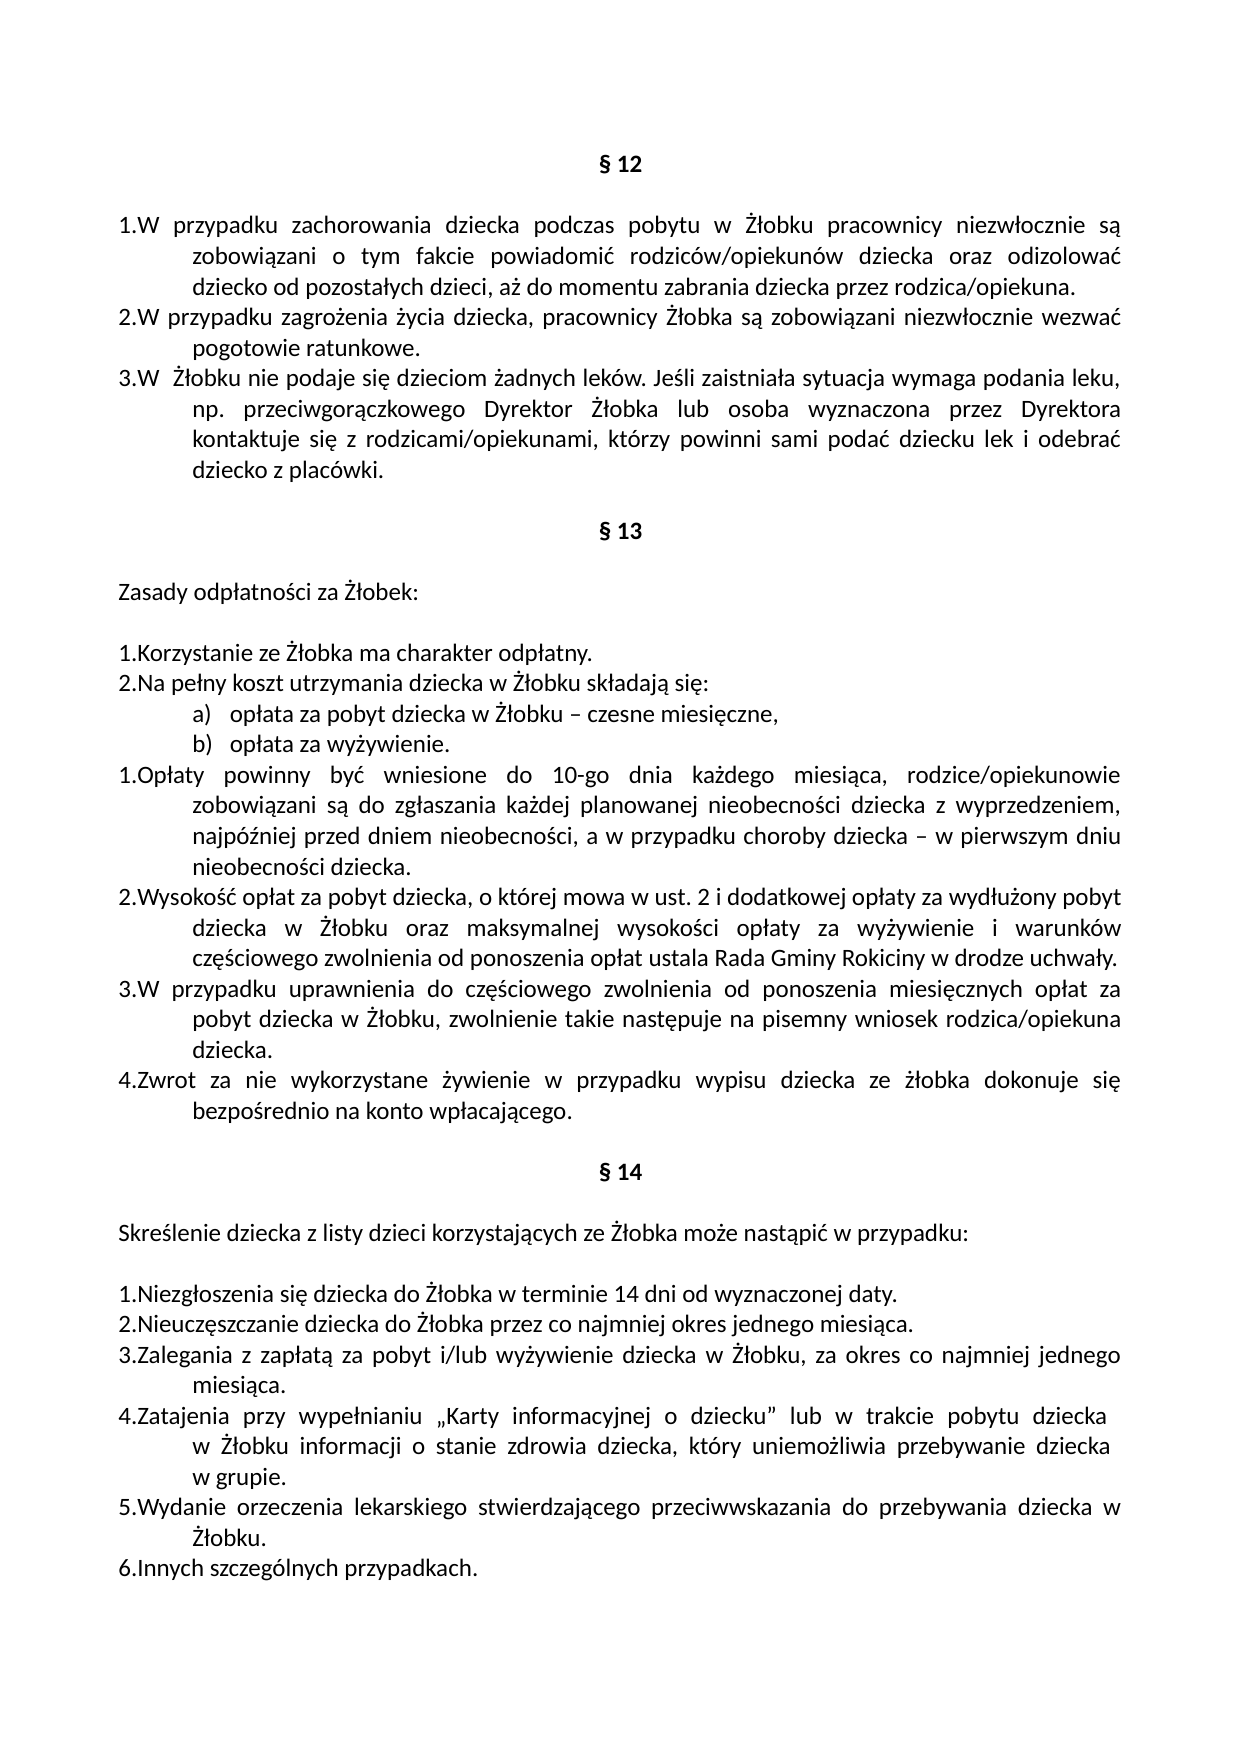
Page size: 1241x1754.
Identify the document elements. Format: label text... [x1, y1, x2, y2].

list W Żłobku nie podaje się dzieciom żadnych leków. Jeśli zaistniała sytuacja wymaga podania leku, np. przeciwgorączkowego Dyrektor Żłobka lub osoba wyznaczona przez Dyrektora kontaktuje się z rodzicami/opiekunami, którzy powinni sami podać dziecku lek i odebrać dziecko z placówki. [118, 362, 1122, 484]
text § 12 [118, 149, 1122, 179]
list Zwrot za nie wykorzystane żywienie w przypadku wypisu dziecka ze żłobka dokonuje się bezpośrednio na konto wpłacającego. [118, 1064, 1122, 1125]
list Na pełny koszt utrzymania dziecka w Żłobku składają się: [118, 667, 1122, 698]
list Korzystanie ze Żłobka ma charakter odpłatny. [118, 637, 1122, 667]
list Innych szczególnych przypadkach. [118, 1553, 1122, 1583]
list W przypadku uprawnienia do częściowego zwolnienia od ponoszenia miesięcznych opłat za pobyt dziecka w Żłobku, zwolnienie takie następuje na pisemny wniosek rodzica/opiekuna dziecka. [118, 973, 1122, 1064]
list Wysokość opłat za pobyt dziecka, o której mowa w ust. 2 i dodatkowej opłaty za wydłużony pobyt dziecka w Żłobku oraz maksymalnej wysokości opłaty za wyżywienie i warunków częściowego zwolnienia od ponoszenia opłat ustala Rada Gminy Rokiciny w drodze uchwały. [118, 881, 1122, 973]
list opłata za wyżywienie. [192, 728, 1122, 759]
list Opłaty powinny być wniesione do 10-go dnia każdego miesiąca, rodzice/opiekunowie zobowiązani są do zgłaszania każdej planowanej nieobecności dziecka z wyprzedzeniem, najpóźniej przed dniem nieobecności, a w przypadku choroby dziecka – w pierwszym dniu nieobecności dziecka. [118, 759, 1122, 881]
list Nieuczęszczanie dziecka do Żłobka przez co najmniej okres jednego miesiąca. [118, 1308, 1122, 1339]
list W przypadku zagrożenia życia dziecka, pracownicy Żłobka są zobowiązani niezwłocznie wezwać pogotowie ratunkowe. [118, 301, 1122, 362]
text § 14 [118, 1156, 1122, 1186]
text Skreślenie dziecka z listy dzieci korzystających ze Żłobka może nastąpić w przypadku: [118, 1217, 1122, 1247]
list Wydanie orzeczenia lekarskiego stwierdzającego przeciwwskazania do przebywania dziecka w Żłobku. [118, 1492, 1122, 1553]
list W przypadku zachorowania dziecka podczas pobytu w Żłobku pracownicy niezwłocznie są zobowiązani o tym fakcie powiadomić rodziców/opiekunów dziecka oraz odizolować dziecko od pozostałych dzieci, aż do momentu zabrania dziecka przez rodzica/opiekuna. [118, 210, 1122, 301]
text Zasady odpłatności za Żłobek: [118, 576, 1122, 606]
list Zalegania z zapłatą za pobyt i/lub wyżywienie dziecka w Żłobku, za okres co najmniej jednego miesiąca. [118, 1339, 1122, 1400]
list opłata za pobyt dziecka w Żłobku – czesne miesięczne, [192, 698, 1122, 728]
list Niezgłoszenia się dziecka do Żłobka w terminie 14 dni od wyznaczonej daty. [118, 1278, 1122, 1308]
list Zatajenia przy wypełnianiu „Karty informacyjnej o dziecku” lub w trakcie pobytu dziecka w Żłobku informacji o stanie zdrowia dziecka, który uniemożliwia przebywanie dziecka w grupie. [118, 1400, 1122, 1492]
text § 13 [118, 515, 1122, 545]
